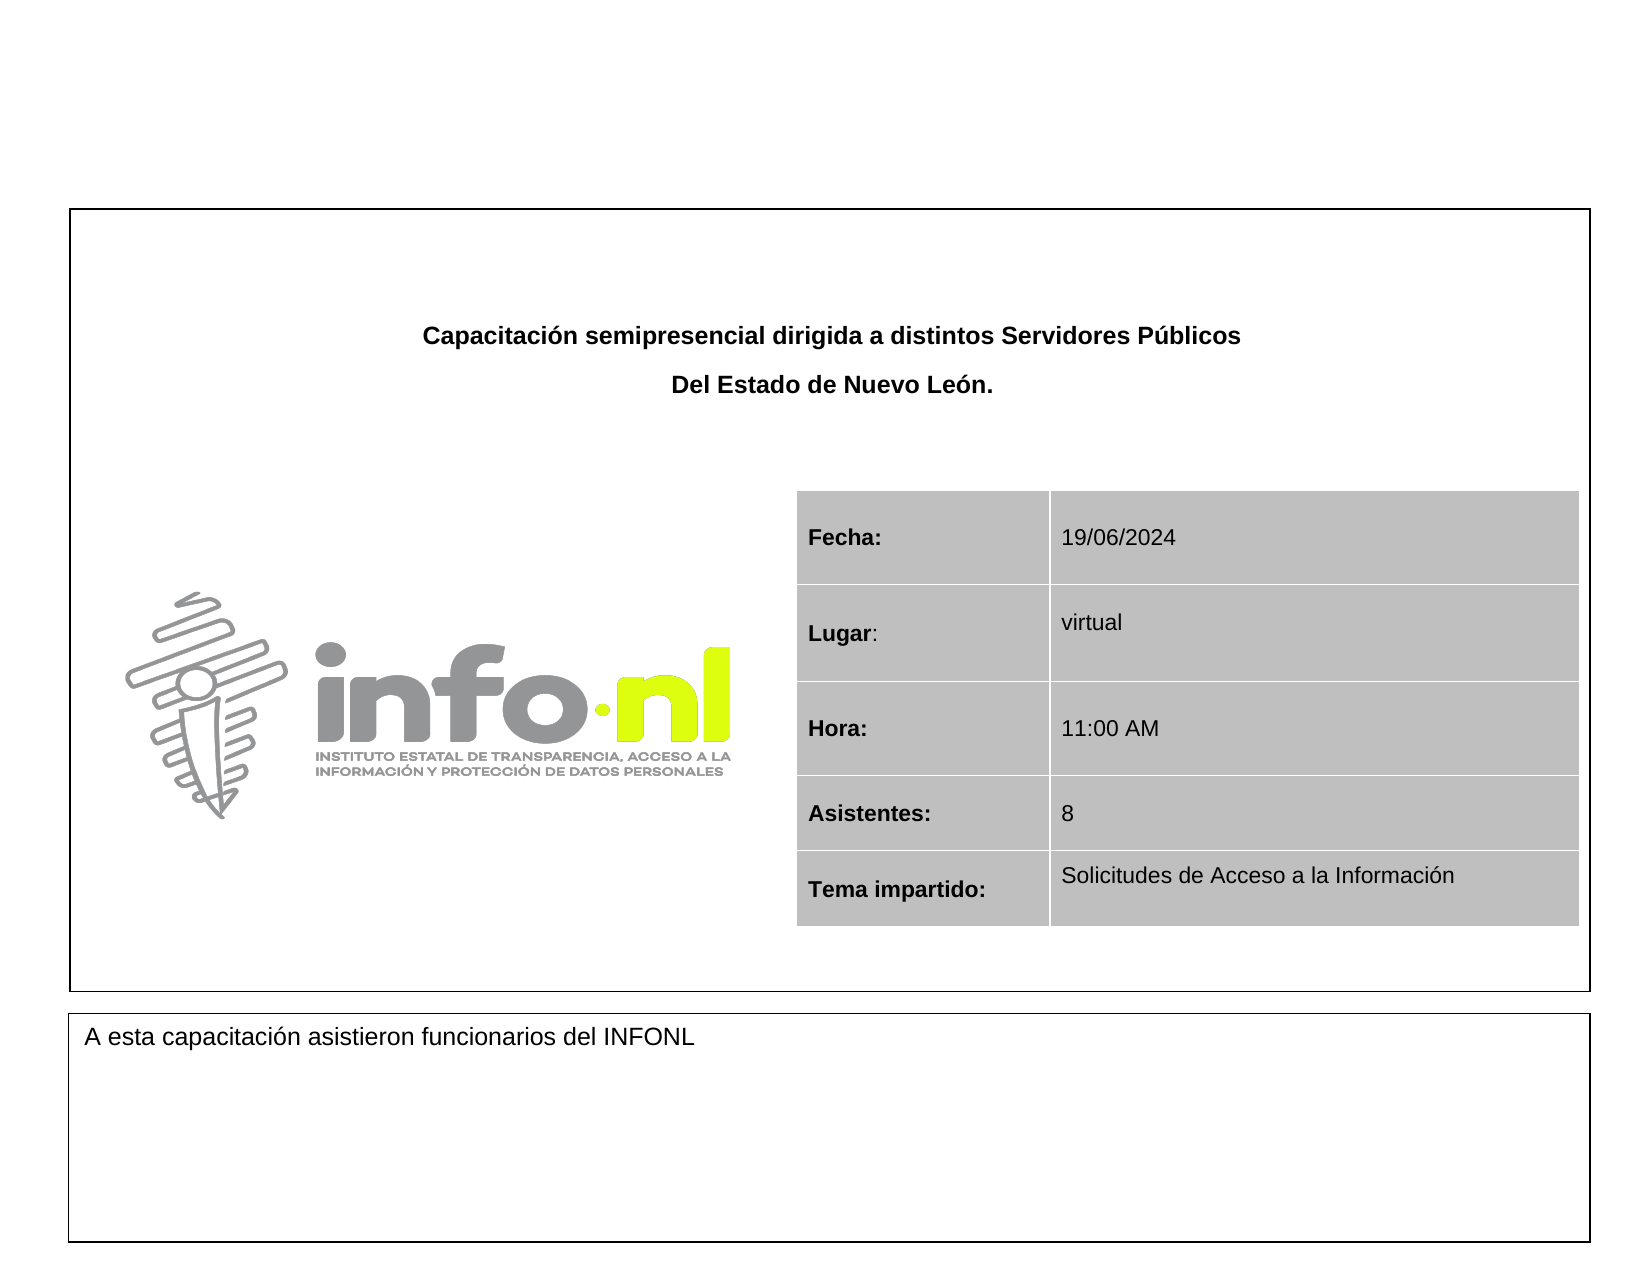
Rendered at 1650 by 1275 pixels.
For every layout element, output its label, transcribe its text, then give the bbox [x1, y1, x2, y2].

table_cell 11:00 AM [1051, 682, 1579, 775]
table_cell Hora: [797, 682, 1049, 775]
table_cell 8 [1051, 776, 1579, 850]
table_cell Capacitación semipresencial dirigida a distintos Servidores Públicos Del Estado de Nuevo León. [86, 293, 1579, 448]
table_cell Solicitudes de Acceso a la Información [1051, 851, 1579, 926]
table_cell Asistentes: [797, 776, 1049, 850]
table_cell Tema impartido: [797, 851, 1049, 926]
table_cell Fecha: [797, 491, 1049, 584]
table_cell 19/06/2024 [1051, 491, 1579, 584]
table_header [86, 217, 1579, 293]
text A esta capacitación asistieron funcionarios del INFONL [84, 1022, 1574, 1050]
table_cell [797, 926, 1579, 991]
table_cell [86, 490, 796, 991]
table_cell virtual [1051, 585, 1579, 681]
table_cell Lugar: [797, 585, 1049, 681]
table_cell [86, 448, 1579, 489]
